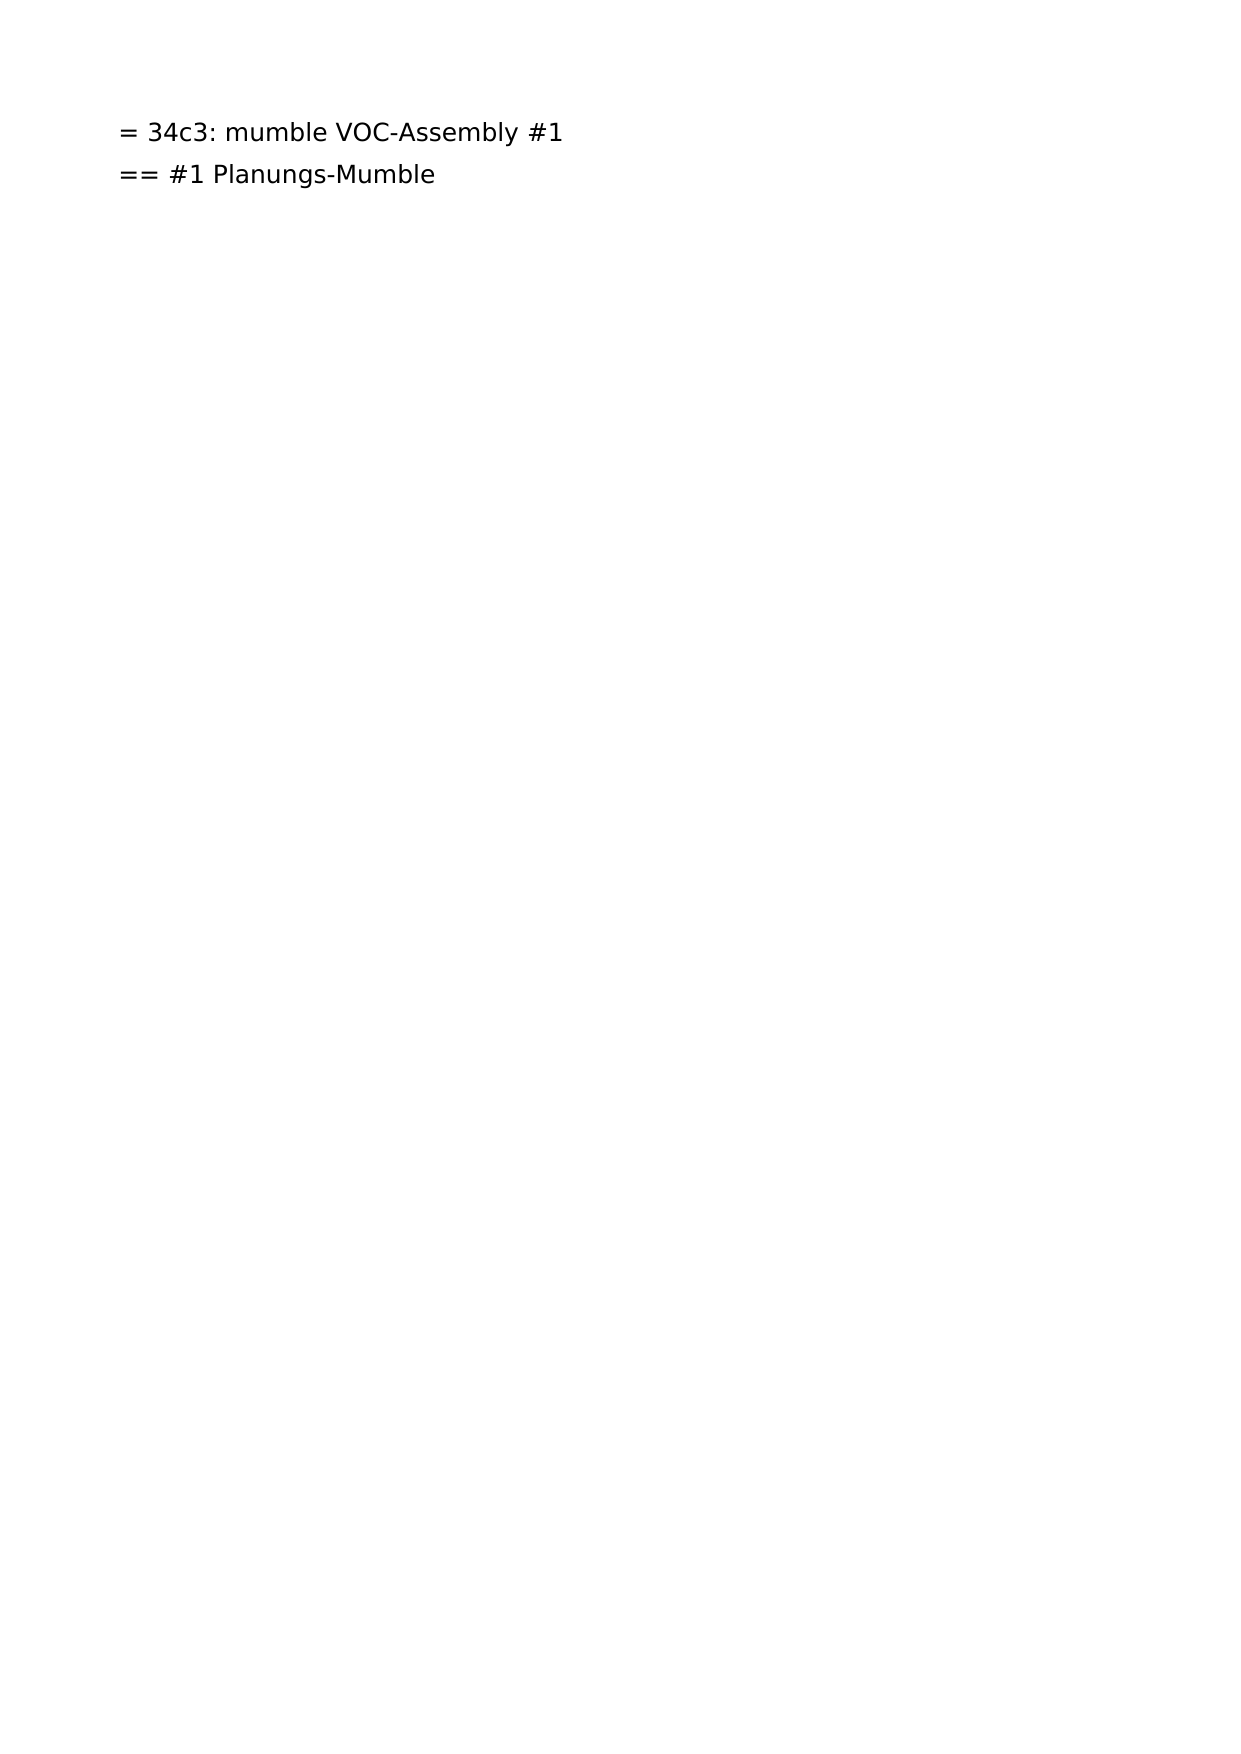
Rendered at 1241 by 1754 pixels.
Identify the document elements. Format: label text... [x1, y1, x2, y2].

text = 34c3: mumble VOC-Assembly #1 [118, 118, 1122, 147]
text == #1 Planungs-Mumble [118, 160, 1122, 189]
